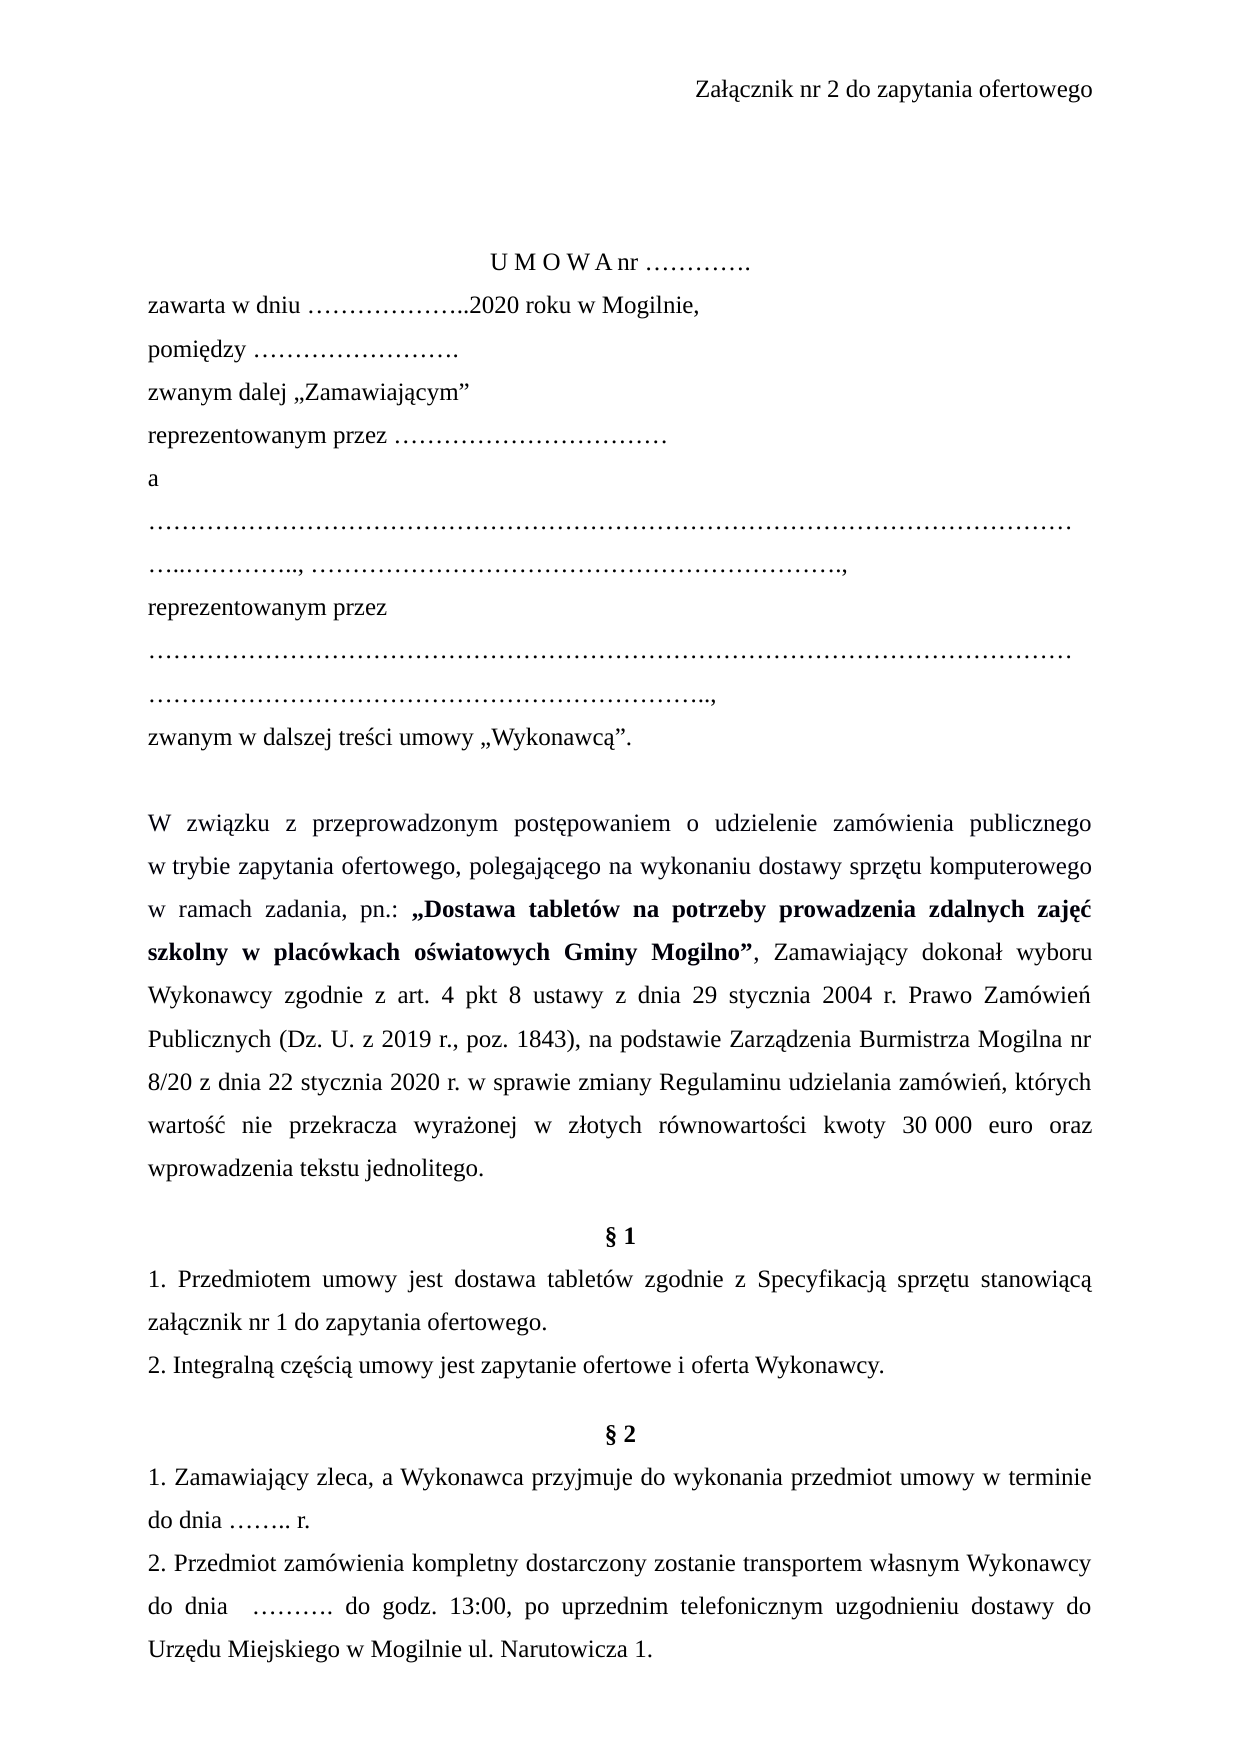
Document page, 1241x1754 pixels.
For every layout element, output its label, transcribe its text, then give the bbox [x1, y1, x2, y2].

text reprezentowanym przez [148, 592, 1092, 621]
text a [148, 463, 1092, 492]
text 1. Zamawiający zleca, a Wykonawca przyjmuje do wykonania przedmiot umowy w terminie do dnia …….. r. [148, 1462, 1092, 1534]
text 1. Przedmiotem umowy jest dostawa tabletów zgodnie z Specyfikacją sprzętu stanowiącą załącznik nr 1 do zapytania ofertowego. [148, 1264, 1092, 1336]
text U M O W A nr …………. [148, 247, 1092, 276]
text reprezentowanym przez …………………………… [148, 420, 1092, 449]
text zwanym dalej „Zamawiającym” [148, 377, 1092, 406]
text 2. Przedmiot zamówienia kompletny dostarczony zostanie transportem własnym Wykonawcy do dnia ………. do godz. 13:00, po uprzednim telefonicznym uzgodnieniu dostawy do Urzędu Miejskiego w Mogilnie ul. Narutowicza 1. [148, 1548, 1092, 1663]
text § 2 [148, 1419, 1092, 1447]
text pomiędzy ……………………. [148, 334, 1092, 362]
text W związku z przeprowadzonym postępowaniem o udzielenie zamówienia publicznego w trybie zapytania ofertowego, polegającego na wykonaniu dostawy sprzętu komputerowego w ramach zadania, pn.: „Dostawa tabletów na potrzeby prowadzenia zdalnych zajęć szkolny w placówkach oświatowych Gminy Mogilno”, Zamawiający dokonał wyboru Wykonawcy zgodnie z art. 4 pkt 8 ustawy z dnia 29 stycznia 2004 r. Prawo Zamówień Publicznych (Dz. U. z 2019 r., poz. 1843), na podstawie Zarządzenia Burmistrza Mogilna nr 8/20 z dnia 22 stycznia 2020 r. w sprawie zmiany Regulaminu udzielania zamówień, których wartość nie przekracza wyrażonej w złotych równowartości kwoty 30 000 euro oraz wprowadzenia tekstu jednolitego. [148, 808, 1092, 1182]
text ……………………………………………………………………………………………………..………….., ………………………………………………………., [148, 506, 1092, 578]
text 2. Integralną częścią umowy jest zapytanie ofertowe i oferta Wykonawcy. [148, 1351, 1092, 1379]
text zwanym w dalszej treści umowy „Wykonawcą”. [148, 722, 1092, 751]
text …………………………………………………………………………………………………………………………………………………………….., [148, 636, 1092, 707]
text zawarta w dniu ………………..2020 roku w Mogilnie, [148, 291, 1092, 319]
text § 1 [148, 1221, 1092, 1250]
